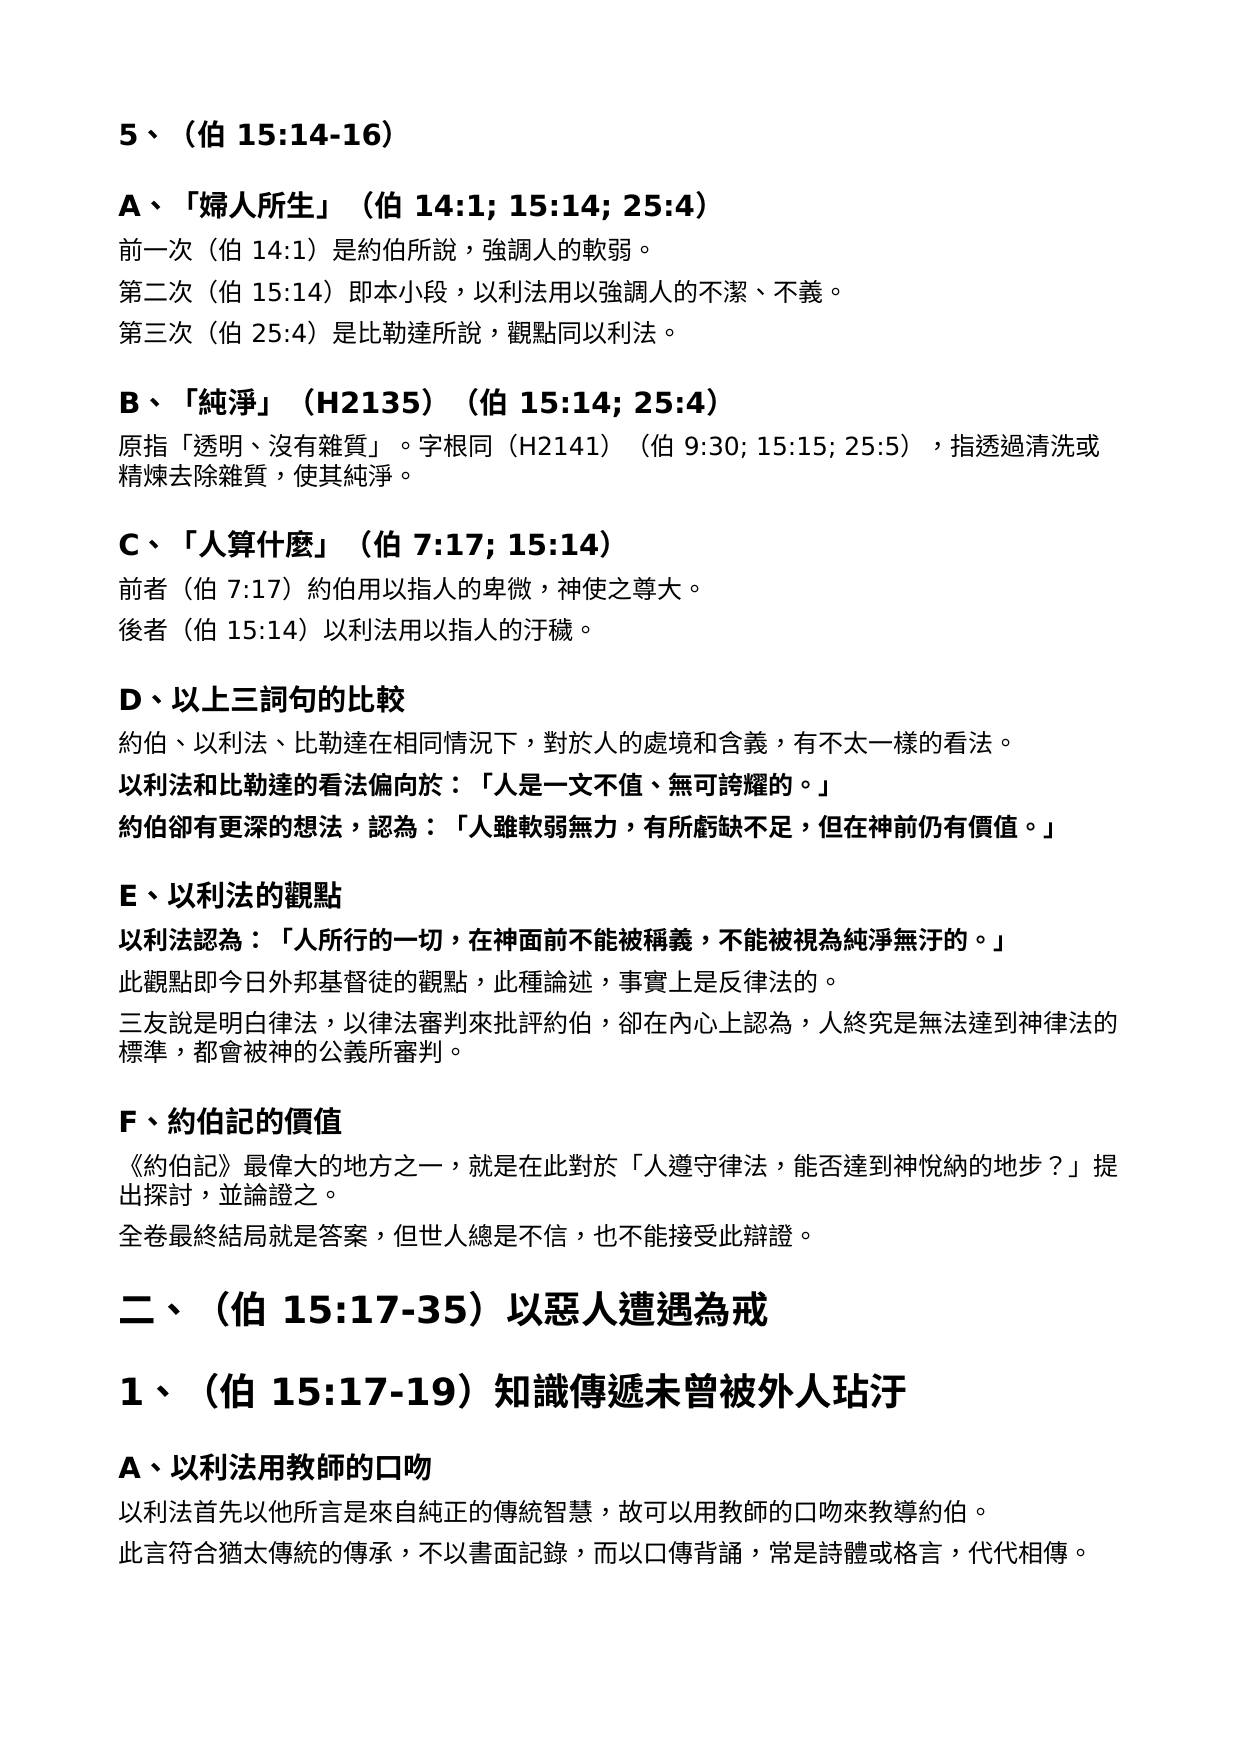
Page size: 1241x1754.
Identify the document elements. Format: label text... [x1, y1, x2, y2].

subtitle 1、（伯 15:17-19）知識傳遞未曾被外人玷汙 [118, 1370, 1122, 1414]
subtitle A、「婦人所生」（伯 14:1; 15:14; 25:4） [118, 189, 1122, 223]
text 以利法首先以他所言是來自純正的傳統智慧，故可以用教師的口吻來教導約伯。 [118, 1498, 1122, 1527]
text 全卷最終結局就是答案，但世人總是不信，也不能接受此辯證。 [118, 1222, 1122, 1252]
subtitle C、「人算什麼」（伯 7:17; 15:14） [118, 528, 1122, 562]
text 原指「透明、沒有雜質」。字根同（H2141）（伯 9:30; 15:15; 25:5），指透過清洗或精煉去除雜質，使其純淨。 [118, 432, 1122, 491]
text 此言符合猶太傳統的傳承，不以書面記錄，而以口傳背誦，常是詩體或格言，代代相傳。 [118, 1539, 1122, 1569]
text 以利法認為：「人所行的一切，在神面前不能被稱義，不能被視為純淨無汙的。」 [118, 926, 1122, 955]
text 前者（伯 7:17）約伯用以指人的卑微，神使之尊大。 [118, 575, 1122, 604]
subtitle A、以利法用教師的口吻 [118, 1451, 1122, 1485]
subtitle D、以上三詞句的比較 [118, 683, 1122, 717]
subtitle F、約伯記的價值 [118, 1105, 1122, 1139]
text 約伯、以利法、比勒達在相同情況下，對於人的處境和含義，有不太一樣的看法。 [118, 729, 1122, 759]
text 約伯卻有更深的想法，認為：「人雖軟弱無力，有所虧缺不足，但在神前仍有價值。」 [118, 813, 1122, 842]
text 第二次（伯 15:14）即本小段，以利法用以強調人的不潔、不義。 [118, 278, 1122, 307]
text 前一次（伯 14:1）是約伯所說，強調人的軟弱。 [118, 236, 1122, 265]
subtitle 5、（伯 15:14-16） [118, 118, 1122, 152]
subtitle B、「純淨」（H2135）（伯 15:14; 25:4） [118, 386, 1122, 420]
subtitle 二、（伯 15:17-35）以惡人遭遇為戒 [118, 1289, 1122, 1333]
text 以利法和比勒達的看法偏向於：「人是一文不值、無可誇耀的。」 [118, 771, 1122, 800]
text 此觀點即今日外邦基督徒的觀點，此種論述，事實上是反律法的。 [118, 968, 1122, 997]
subtitle E、以利法的觀點 [118, 879, 1122, 913]
text 三友說是明白律法，以律法審判來批評約伯，卻在內心上認為，人終究是無法達到神律法的標準，都會被神的公義所審判。 [118, 1009, 1122, 1068]
text 《約伯記》最偉大的地方之一，就是在此對於「人遵守律法，能否達到神悅納的地步？」提出探討，並論證之。 [118, 1152, 1122, 1210]
text 第三次（伯 25:4）是比勒達所說，觀點同以利法。 [118, 319, 1122, 348]
text 後者（伯 15:14）以利法用以指人的汙穢。 [118, 616, 1122, 646]
